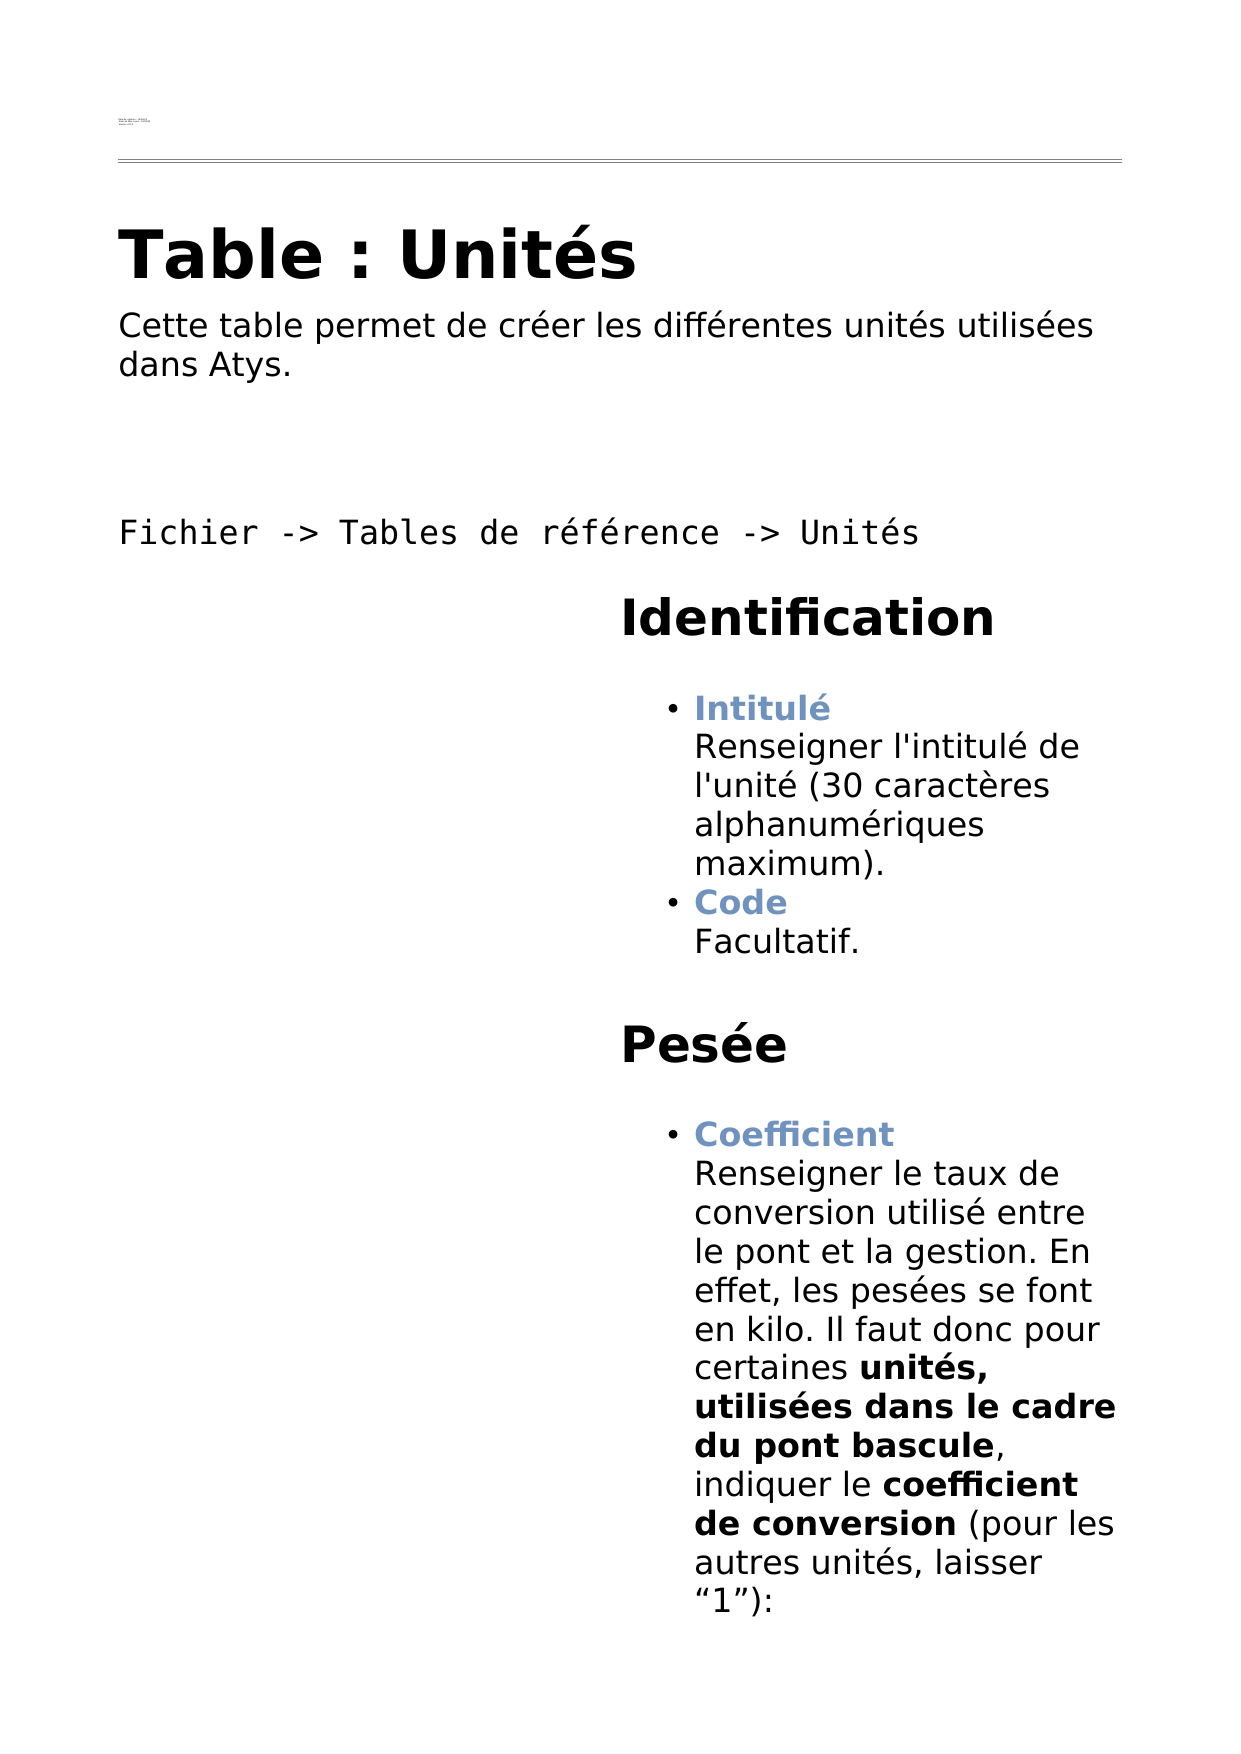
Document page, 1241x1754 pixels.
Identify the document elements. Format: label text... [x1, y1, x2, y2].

text Cette table permet de créer les différentes unités utilisées dans Atys. [118, 306, 1122, 501]
text Fichier -> Tables de référence -> Unités [118, 513, 1122, 552]
subtitle Table : Unités [118, 216, 1122, 294]
table_header [118, 564, 620, 1621]
text Date de création : 14/03/22 Date de Mise à Jour : 14/03/22 Version v21.0 [118, 118, 1122, 128]
table_header Identification Intitulé Renseigner l'intitulé de l'unité (30 caractères alphanumériques maximum). Code Facultatif. Pesée Coefficient Renseigner le taux de conversion utilisé entre le pont et la gestion. En effet, les pesées se font en kilo. Il faut donc pour certaines unités, utilisées dans le cadre du pont bascule, indiquer le coefficient de conversion (pour les autres unités, laisser “1”): Unité Tonne : Renseigner 0.001 Unité Quintal : Renseigner 0.01 Unité Kilo : Renseigner 1 Unité M3 : Renseigner 0.001 ... [620, 564, 1122, 1621]
